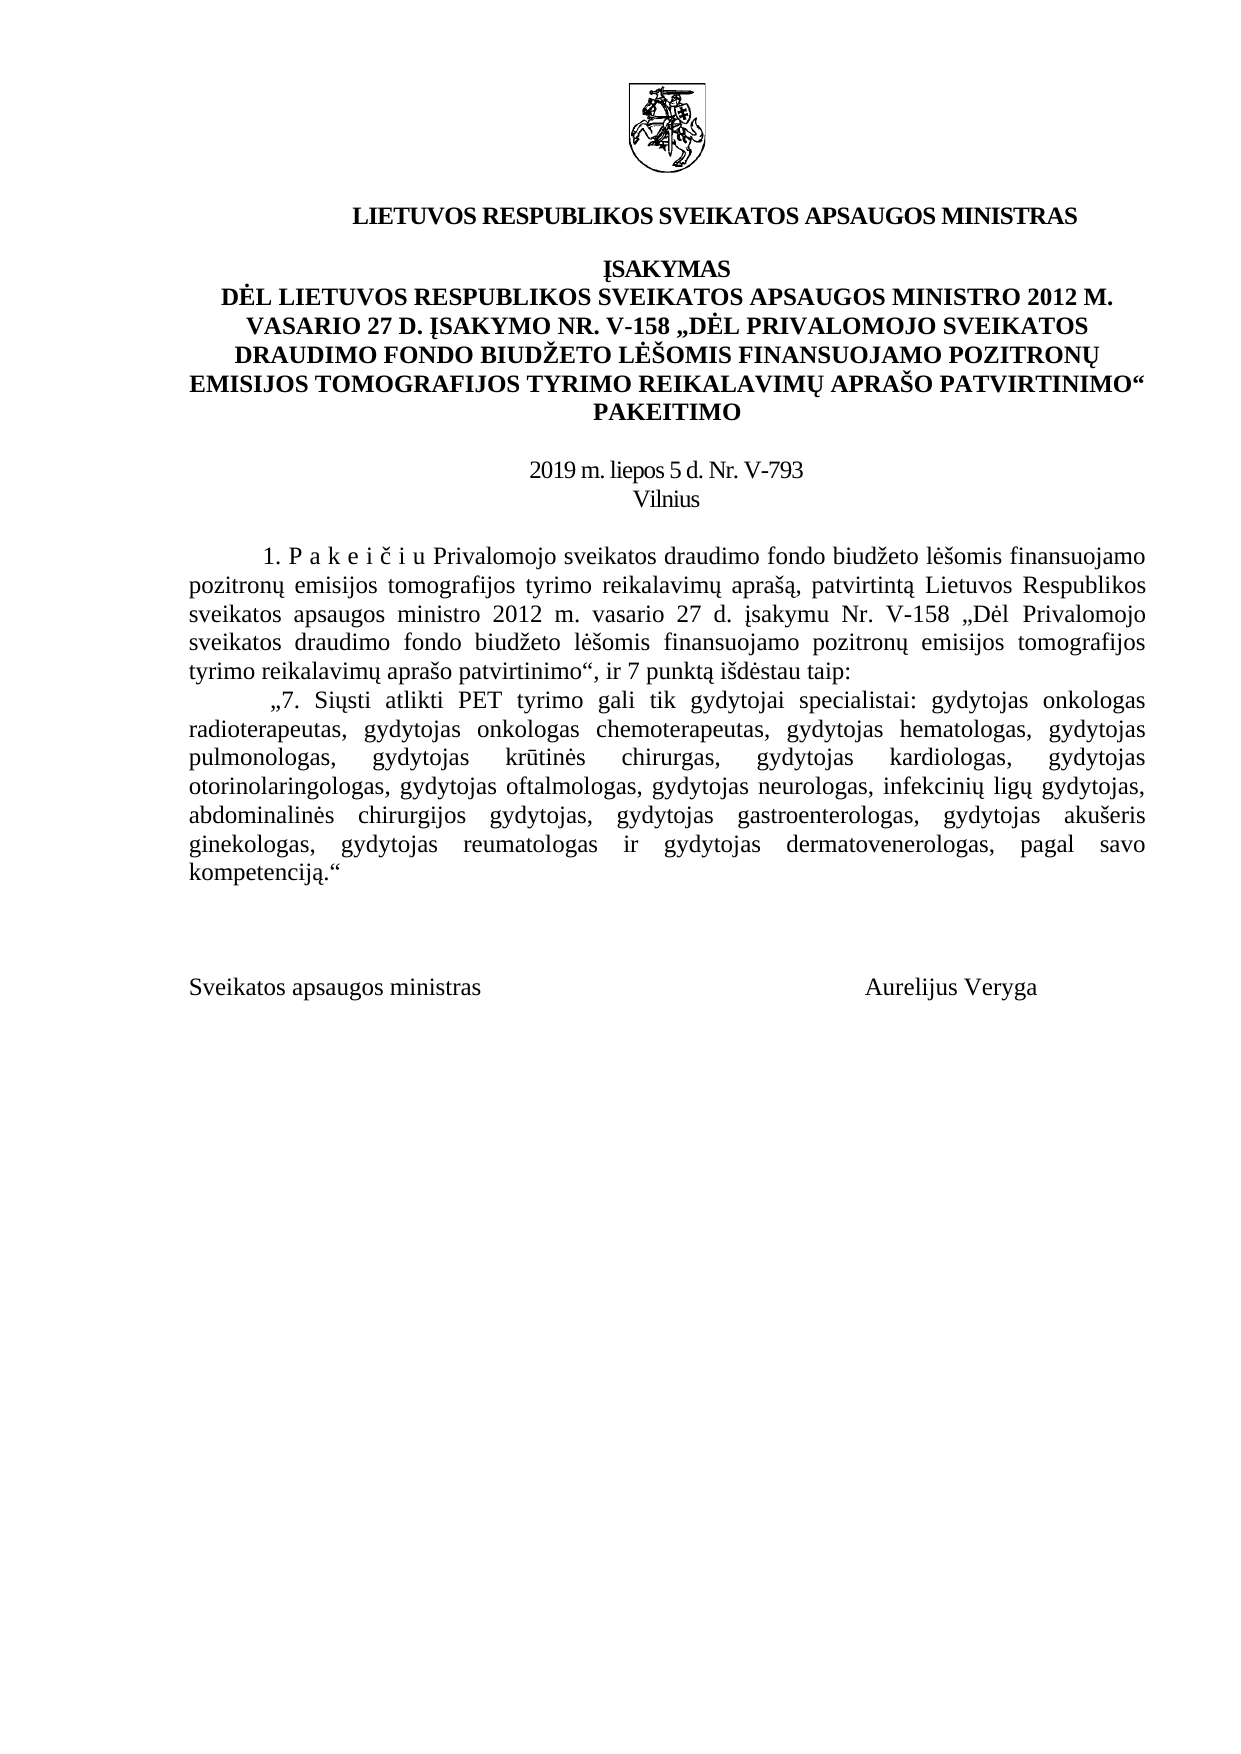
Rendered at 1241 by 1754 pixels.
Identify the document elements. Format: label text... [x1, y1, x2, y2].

text ĮSAKYMAS [188, 254, 1146, 282]
text Sveikatos apsaugos ministras Aurelijus Veryga [188, 972, 1146, 1001]
text „7. Siųsti atlikti PET tyrimo gali tik gydytojai specialistai: gydytojas onkologas radioterapeutas, gydytojas onkologas chemoterapeutas, gydytojas hematologas, gydytojas pulmonologas, gydytojas krūtinės chirurgas, gydytojas kardiologas, gydytojas otorinolaringologas, gydytojas oftalmologas, gydytojas neurologas, infekcinių ligų gydytojas, abdominalinės chirurgijos gydytojas, gydytojas gastroenterologas, gydytojas akušeris ginekologas, gydytojas reumatologas ir gydytojas dermatovenerologas, pagal savo kompetenciją.“ [188, 685, 1146, 886]
text 1. P a k e i č i u Privalomojo sveikatos draudimo fondo biudžeto lėšomis finansuojamo pozitronų emisijos tomografijos tyrimo reikalavimų aprašą, patvirtintą Lietuvos Respublikos sveikatos apsaugos ministro 2012 m. vasario 27 d. įsakymu Nr. V-158 „Dėl Privalomojo sveikatos draudimo fondo biudžeto lėšomis finansuojamo pozitronų emisijos tomografijos tyrimo reikalavimų aprašo patvirtinimo“, ir 7 punktą išdėstau taip: [188, 541, 1146, 685]
text Vilnius [188, 484, 1145, 512]
text DĖL LIETUVOS RESPUBLIKOS SVEIKATOS APSAUGOS MINISTRO 2012 M. VASARIO 27 D. ĮSAKYMO NR. V-158 „DĖL PRIVALOMOJO SVEIKATOS DRAUDIMO FONDO BIUDŽETO LĖŠOMIS FINANSUOJAMO POZITRONŲ EMISIJOS TOMOGRAFIJOS TYRIMO REIKALAVIMŲ APRAŠO PATVIRTINIMO“ PAKEITIMO [188, 282, 1146, 426]
text 2019 m. liepos 5 d. Nr. V-793 [188, 455, 1145, 484]
text LIETUVOS RESPUBLIKOS SVEIKATOS APSAUGOS MINISTRAS [352, 201, 1146, 230]
